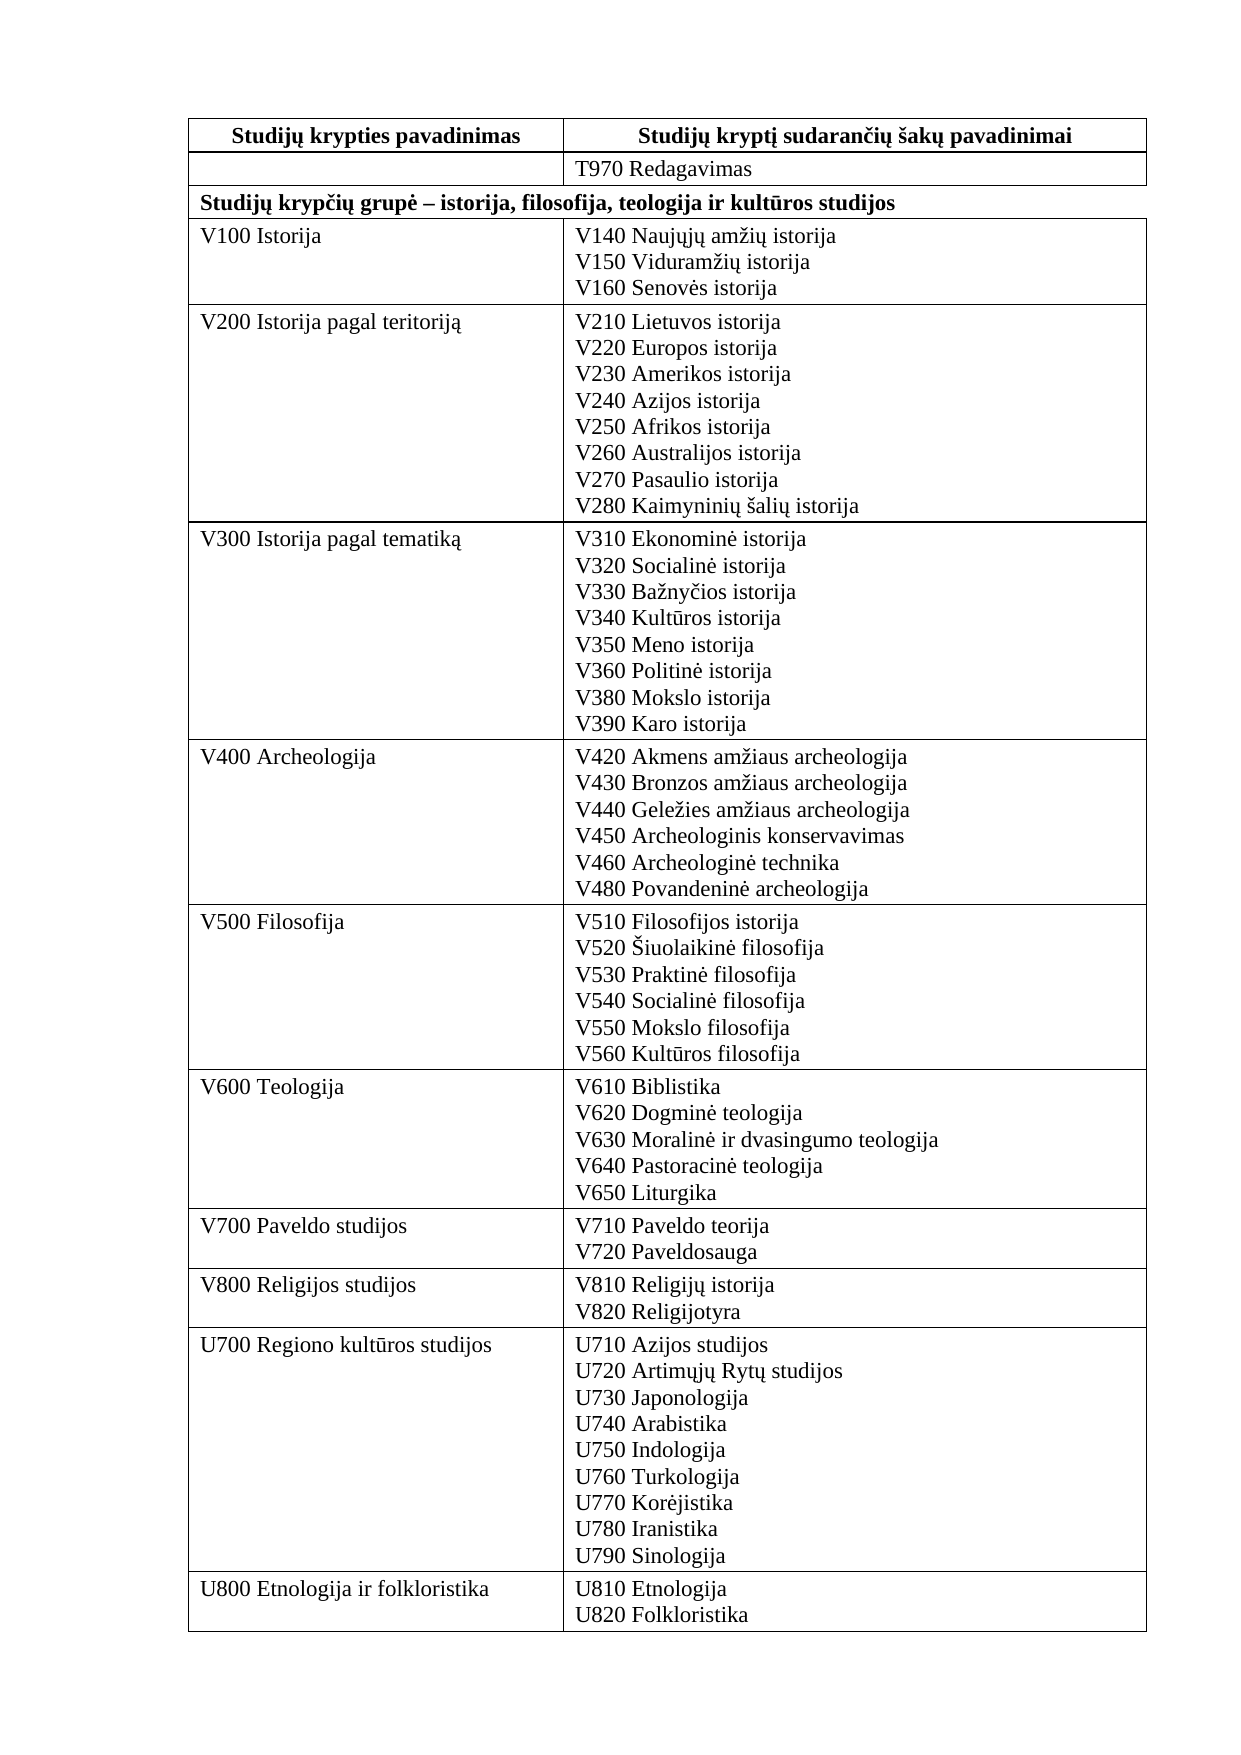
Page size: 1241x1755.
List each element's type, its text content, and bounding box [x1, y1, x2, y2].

table_cell V610 Biblistika V620 Dogminė teologija V630 Moralinė ir dvasingumo teologija V640 Pastoracinė teologija V650 Liturgika [564, 1070, 1146, 1208]
table_cell V210 Lietuvos istorija V220 Europos istorija V230 Amerikos istorija V240 Azijos istorija V250 Afrikos istorija V260 Australijos istorija V270 Pasaulio istorija V280 Kaimyninių šalių istorija [564, 305, 1146, 521]
table_cell V800 Religijos studijos [189, 1269, 563, 1327]
table_cell U710 Azijos studijos U720 Artimųjų Rytų studijos U730 Japonologija U740 Arabistika U750 Indologija U760 Turkologija U770 Korėjistika U780 Iranistika U790 Sinologija [564, 1328, 1146, 1571]
table_cell V200 Istorija pagal teritoriją [189, 305, 563, 521]
table_cell V500 Filosofija [189, 905, 563, 1069]
table_cell Studijų krypčių grupė – istorija, filosofija, teologija ir kultūros studijos [189, 186, 1147, 218]
table_cell [189, 153, 563, 184]
table_header Studijų krypties pavadinimas [189, 119, 563, 151]
table_cell V510 Filosofijos istorija V520 Šiuolaikinė filosofija V530 Praktinė filosofija V540 Socialinė filosofija V550 Mokslo filosofija V560 Kultūros filosofija [564, 905, 1146, 1069]
table_cell U800 Etnologija ir folkloristika [189, 1572, 563, 1631]
table_cell V710 Paveldo teorija V720 Paveldosauga [564, 1209, 1146, 1267]
table_cell V600 Teologija [189, 1070, 563, 1208]
table_cell V400 Archeologija [189, 740, 563, 904]
table_cell V300 Istorija pagal tematiką [189, 523, 563, 739]
table_cell V310 Ekonominė istorija V320 Socialinė istorija V330 Bažnyčios istorija V340 Kultūros istorija V350 Meno istorija V360 Politinė istorija V380 Mokslo istorija V390 Karo istorija [564, 523, 1146, 739]
table_cell V140 Naujųjų amžių istorija V150 Viduramžių istorija V160 Senovės istorija [564, 219, 1146, 304]
table_header Studijų kryptį sudarančių šakų pavadinimai [564, 119, 1146, 151]
table_cell U810 Etnologija U820 Folkloristika [564, 1572, 1146, 1631]
table_cell V100 Istorija [189, 219, 563, 304]
table_cell V810 Religijų istorija V820 Religijotyra [564, 1269, 1146, 1327]
table_cell V420 Akmens amžiaus archeologija V430 Bronzos amžiaus archeologija V440 Geležies amžiaus archeologija V450 Archeologinis konservavimas V460 Archeologinė technika V480 Povandeninė archeologija [564, 740, 1146, 904]
table_cell V700 Paveldo studijos [189, 1209, 563, 1267]
table_cell U700 Regiono kultūros studijos [189, 1328, 563, 1571]
table_cell T970 Redagavimas [564, 153, 1146, 184]
